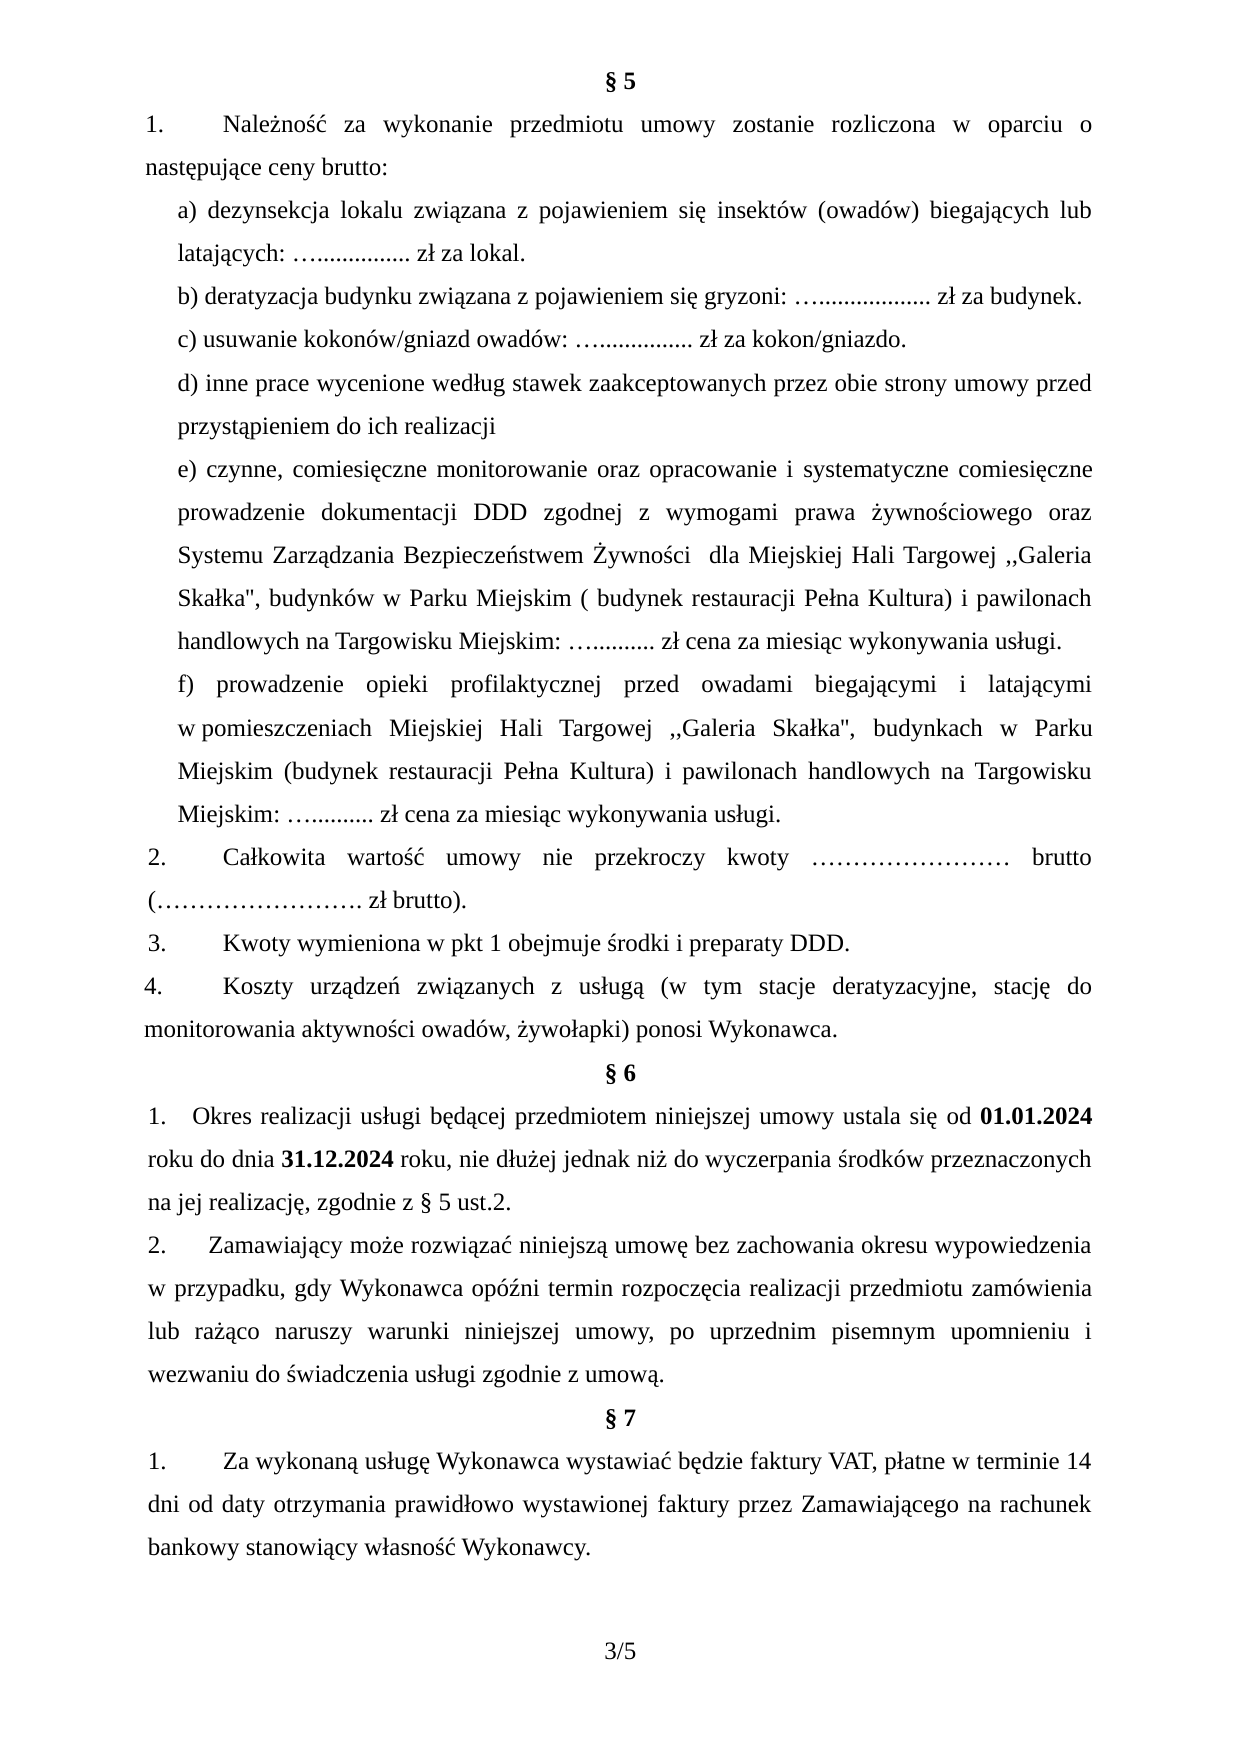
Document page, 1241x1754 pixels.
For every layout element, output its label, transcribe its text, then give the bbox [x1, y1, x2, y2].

list Za wykonaną usługę Wykonawca wystawiać będzie faktury VAT, płatne w terminie 14 dni od daty otrzymania prawidłowo wystawionej faktury przez Zamawiającego na rachunek bankowy stanowiący własność Wykonawcy. [148, 1446, 1093, 1561]
list Całkowita wartość umowy nie przekroczy kwoty …………………… brutto (……………………. zł brutto). [148, 842, 1093, 914]
list a) dezynsekcja lokalu związana z pojawieniem się insektów (owadów) biegających lub latających: …............... zł za lokal. [148, 195, 1093, 267]
text § 5 [148, 66, 1093, 94]
text § 7 [148, 1403, 1093, 1431]
list 2. Zamawiający może rozwiązać niniejszą umowę bez zachowania okresu wypowiedzenia w przypadku, gdy Wykonawca opóźni termin rozpoczęcia realizacji przedmiotu zamówienia lub rażąco naruszy warunki niniejszej umowy, po uprzednim pisemnym upomnieniu i wezwaniu do świadczenia usługi zgodnie z umową. [148, 1230, 1093, 1388]
list Należność za wykonanie przedmiotu umowy zostanie rozliczona w oparciu o następujące ceny brutto: [145, 109, 1093, 181]
list d) inne prace wycenione według stawek zaakceptowanych przez obie strony umowy przed przystąpieniem do ich realizacji [148, 368, 1093, 439]
list f) prowadzenie opieki profilaktycznej przed owadami biegającymi i latającymi w pomieszczeniach Miejskiej Hali Targowej ,,Galeria Skałka'', budynkach w Parku Miejskim (budynek restauracji Pełna Kultura) i pawilonach handlowych na Targowisku Miejskim: ….......... zł cena za miesiąc wykonywania usługi. [148, 669, 1093, 828]
list b) deratyzacja budynku związana z pojawieniem się gryzoni: ….................. zł za budynek. [148, 281, 1093, 310]
list Kwoty wymieniona w pkt 1 obejmuje środki i preparaty DDD. [148, 928, 1093, 957]
list Koszty urządzeń związanych z usługą (w tym stacje deratyzacyjne, stację do monitorowania aktywności owadów, żywołapki) ponosi Wykonawca. [144, 971, 1093, 1043]
list 1. Okres realizacji usługi będącej przedmiotem niniejszej umowy ustala się od 01.01.2024 roku do dnia 31.12.2024 roku, nie dłużej jednak niż do wyczerpania środków przeznaczonych na jej realizację, zgodnie z § 5 ust.2. [148, 1101, 1093, 1216]
list e) czynne, comiesięczne monitorowanie oraz opracowanie i systematyczne comiesięczne prowadzenie dokumentacji DDD zgodnej z wymogami prawa żywnościowego oraz Systemu Zarządzania Bezpieczeństwem Żywności dla Miejskiej Hali Targowej ,,Galeria Skałka'', budynków w Parku Miejskim ( budynek restauracji Pełna Kultura) i pawilonach handlowych na Targowisku Miejskim: ….......... zł cena za miesiąc wykonywania usługi. [148, 454, 1093, 655]
text § 6 [148, 1058, 1093, 1086]
list c) usuwanie kokonów/gniazd owadów: …............... zł za kokon/gniazdo. [148, 324, 1093, 353]
